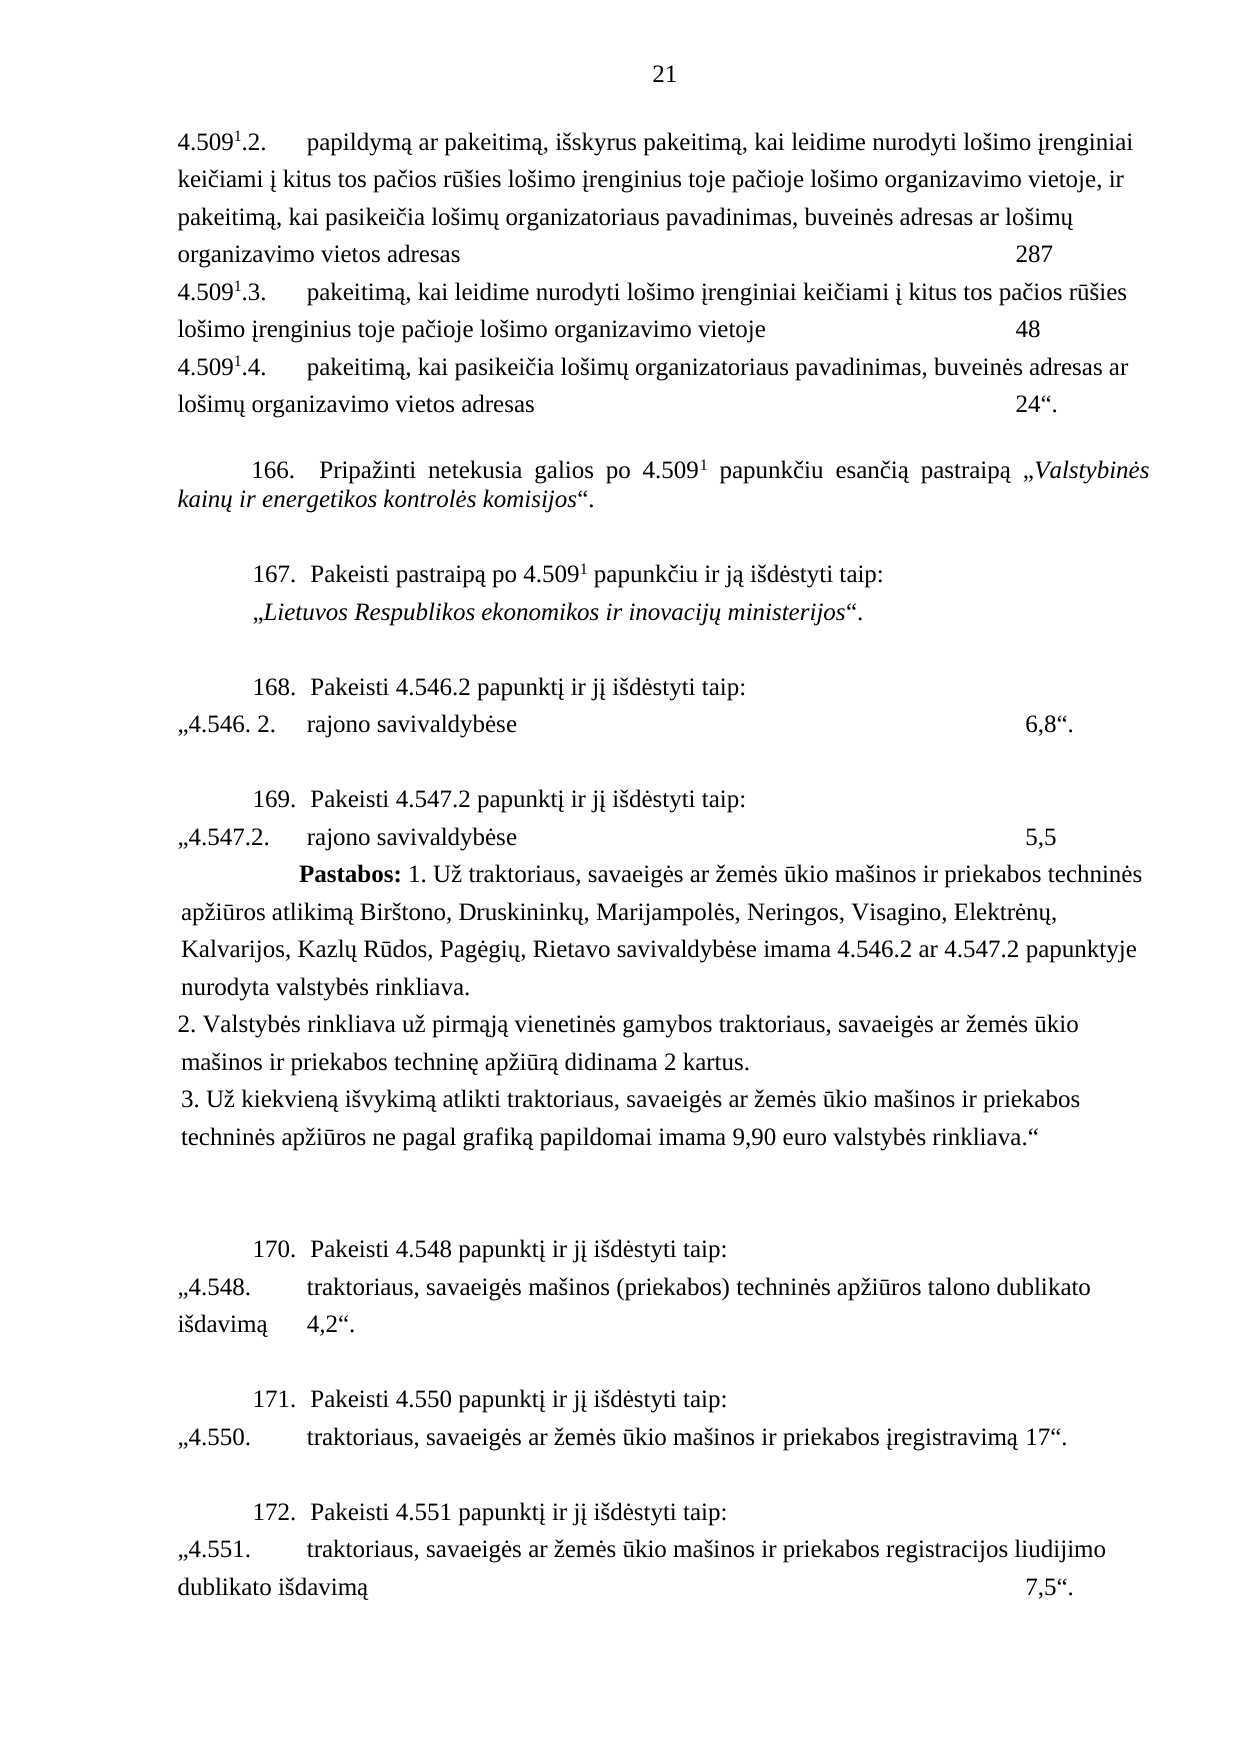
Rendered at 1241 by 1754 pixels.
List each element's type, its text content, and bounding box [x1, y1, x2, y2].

text 2. Valstybės rinkliava už pirmąją vienetinės gamybos traktoriaus, savaeigės ar žemės ūkio mašinos ir priekabos techninę apžiūrą didinama 2 kartus. [177, 1001, 1152, 1076]
text 171. Pakeisti 4.550 papunktį ir jį išdėstyti taip: [177, 1376, 1152, 1413]
text 4.5091.2. papildymą ar pakeitimą, išskyrus pakeitimą, kai leidime nurodyti lošimo įrenginiai keičiami į kitus tos pačios rūšies lošimo įrenginius toje pačioje lošimo organizavimo vietoje, ir pakeitimą, kai pasikeičia lošimų organizatoriaus pavadinimas, buveinės adresas ar lošimų organizavimo vietos adresas 287 [177, 118, 1152, 268]
text 166. Pripažinti netekusia galios po 4.5091 papunkčiu esančią pastraipą „Valstybinės kainų ir energetikos kontrolės komisijos“. [177, 456, 1152, 513]
text 169. Pakeisti 4.547.2 papunktį ir jį išdėstyti taip: [177, 776, 1152, 813]
text „4.548. traktoriaus, savaeigės mašinos (priekabos) techninės apžiūros talono dublikato išdavimą 4,2“. [177, 1263, 1152, 1338]
text 172. Pakeisti 4.551 papunktį ir jį išdėstyti taip: [177, 1488, 1152, 1526]
text „4.547.2. rajono savivaldybėse 5,5 [177, 813, 1152, 851]
text 168. Pakeisti 4.546.2 papunktį ir jį išdėstyti taip: [177, 663, 1152, 701]
text „4.546. 2. rajono savivaldybėse 6,8“. [177, 701, 1152, 738]
text 4.5091.4. pakeitimą, kai pasikeičia lošimų organizatoriaus pavadinimas, buveinės adresas ar lošimų organizavimo vietos adresas 24“. [177, 343, 1152, 418]
text „4.551. traktoriaus, savaeigės ar žemės ūkio mašinos ir priekabos registracijos liudijimo dublikato išdavimą 7,5“. [177, 1526, 1152, 1601]
text 170. Pakeisti 4.548 papunktį ir jį išdėstyti taip: [177, 1226, 1152, 1263]
text 3. Už kiekvieną išvykimą atlikti traktoriaus, savaeigės ar žemės ūkio mašinos ir priekabos techninės apžiūros ne pagal grafiką papildomai imama 9,90 euro valstybės rinkliava.“ [181, 1076, 1152, 1151]
text „Lietuvos Respublikos ekonomikos ir inovacijų ministerijos“. [177, 588, 1152, 626]
text Pastabos: 1. Už traktoriaus, savaeigės ar žemės ūkio mašinos ir priekabos techninės apžiūros atlikimą Birštono, Druskininkų, Marijampolės, Neringos, Visagino, Elektrėnų, Kalvarijos, Kazlų Rūdos, Pagėgių, Rietavo savivaldybėse imama 4.546.2 ar 4.547.2 papunktyje nurodyta valstybės rinkliava. [181, 851, 1152, 1001]
text 167. Pakeisti pastraipą po 4.5091 papunkčiu ir ją išdėstyti taip: [177, 551, 1152, 588]
text 4.5091.3. pakeitimą, kai leidime nurodyti lošimo įrenginiai keičiami į kitus tos pačios rūšies lošimo įrenginius toje pačioje lošimo organizavimo vietoje 48 [177, 268, 1152, 343]
text „4.550. traktoriaus, savaeigės ar žemės ūkio mašinos ir priekabos įregistravimą 17“. [177, 1413, 1152, 1451]
